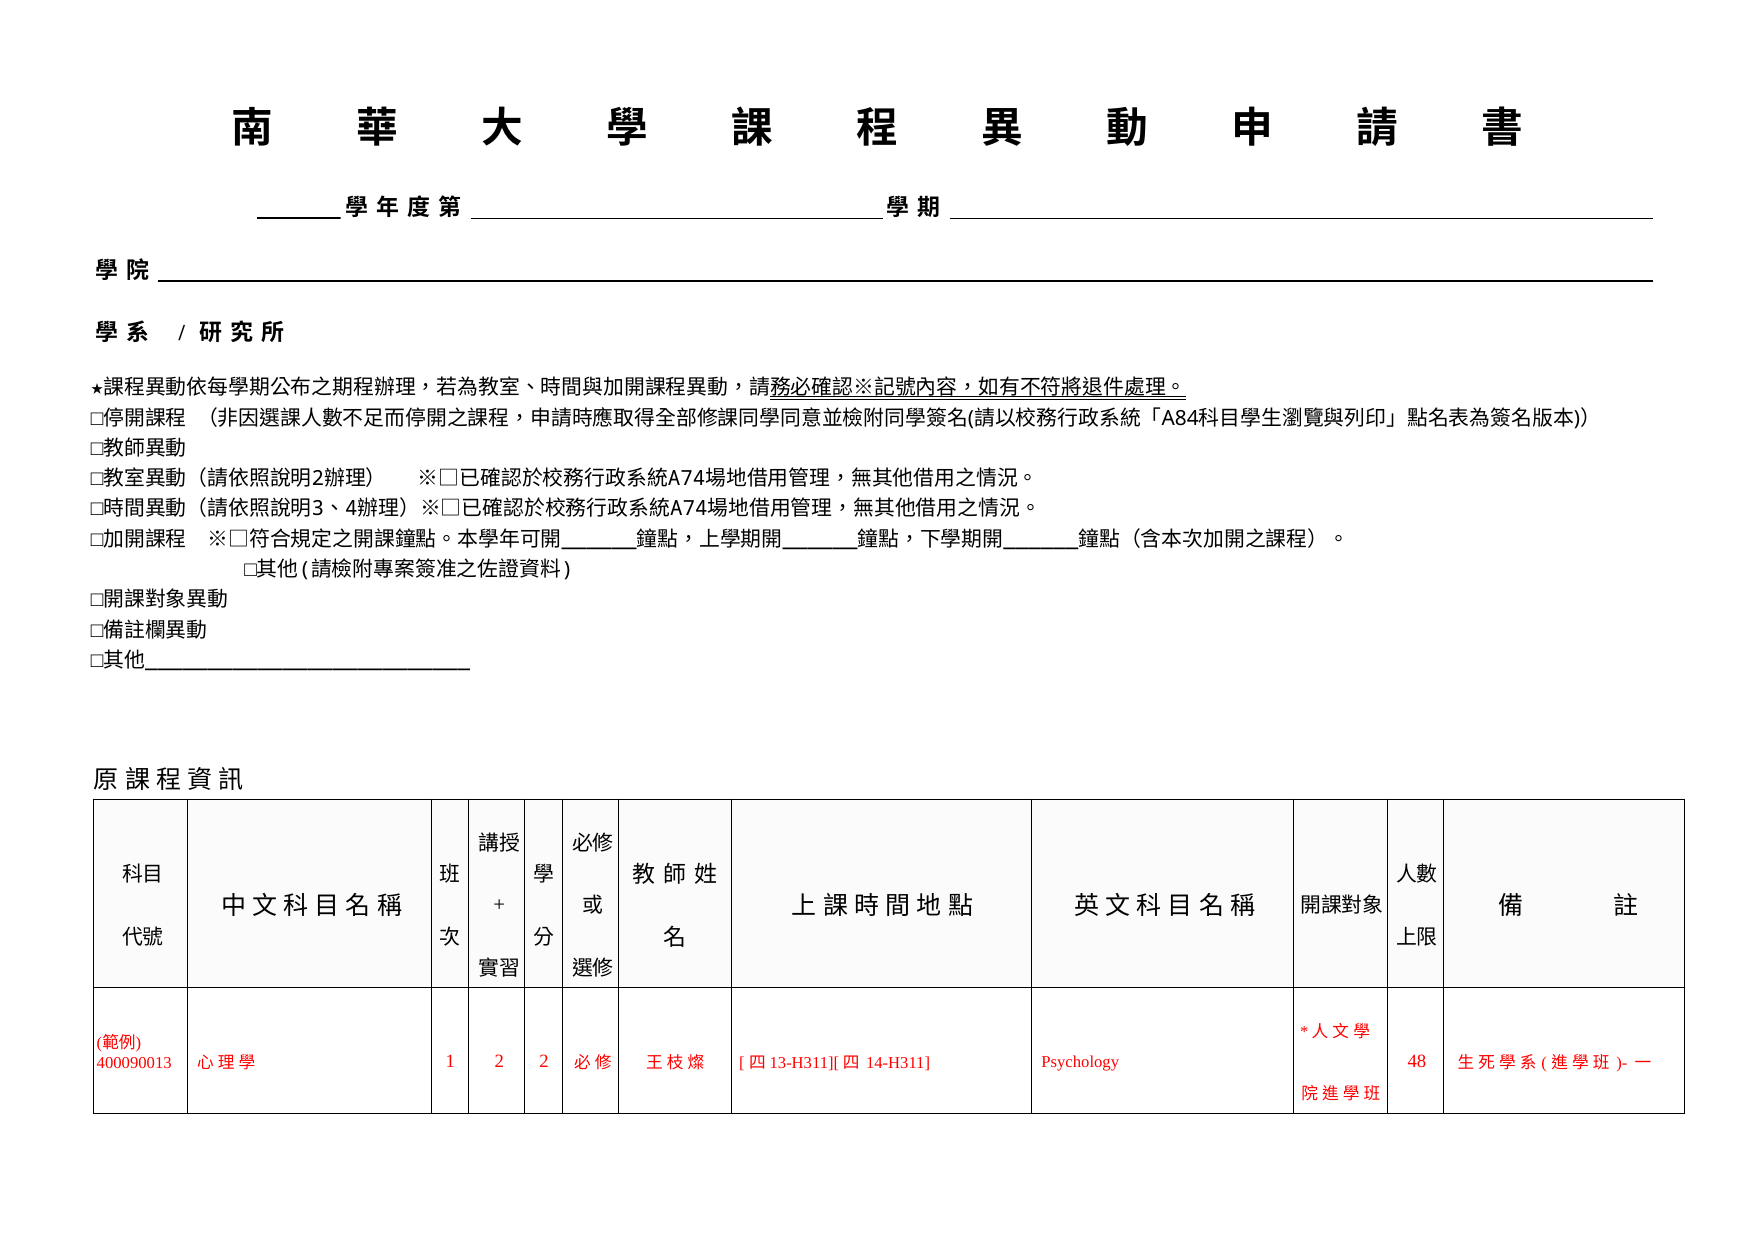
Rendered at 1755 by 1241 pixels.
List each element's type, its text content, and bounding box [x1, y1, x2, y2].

text □時間異動（請依照說明3、4辦理）※□已確認於校務行政系統A74場地借用管理，無其他借用之情況。 [91, 492, 1663, 522]
table_header 科目 代號 [94, 800, 187, 987]
table_cell 心理學 [188, 988, 431, 1113]
table_header 班次 [432, 800, 468, 987]
text □教師異動 [91, 431, 1663, 461]
text □其他(請檢附專案簽准之佐證資料) [91, 552, 1663, 583]
table_cell [四13-H311][四14-H311] [732, 988, 1031, 1113]
table_cell 2 [525, 988, 562, 1113]
text □加開課程 ※□符合規定之開課鐘點。本學年可開______鐘點，上學期開______鐘點，下學期開______鐘點（含本次加開之課程）。 [91, 522, 1663, 552]
table_cell 48 [1388, 988, 1443, 1113]
table_header 人數上限 [1388, 800, 1443, 987]
text □開課對象異動 [91, 583, 1663, 613]
text □教室異動（請依照說明2辦理） ※□已確認於校務行政系統A74場地借用管理，無其他借用之情況。 [91, 461, 1663, 492]
table_cell 王枝燦 [619, 988, 731, 1113]
text 學年度第 學期 學院 學系 / 研究所 [91, 164, 1663, 352]
text 南 華 大 學 課 程 異 動 申 請 書 [91, 83, 1663, 145]
text □其他__________________________ [91, 643, 1663, 673]
table_header 上課時間地點 [732, 800, 1031, 987]
table_cell 生死學系(進學班)-一 [1444, 988, 1684, 1113]
table_cell 2 [469, 988, 524, 1113]
table_header 英文科目名稱 [1032, 800, 1293, 987]
table_cell 必修 [563, 988, 618, 1113]
text □停開課程 （非因選課人數不足而停開之課程，申請時應取得全部修課同學同意並檢附同學簽名(請以校務行政系統「A84科目學生瀏覽與列印」點名表為簽名版本)） [91, 401, 1663, 431]
table_header 開課對象 [1294, 800, 1387, 987]
text 原課程資訊 [91, 736, 1663, 798]
table_header 學分 [525, 800, 562, 987]
table_header 中文科目名稱 [188, 800, 431, 987]
table_cell *人文學院進學班 [1294, 988, 1387, 1113]
table_header 講授 + 實習 [469, 800, 524, 987]
table_header 教師姓名 [619, 800, 731, 987]
table_header 必修 或 選修 [563, 800, 618, 987]
table_cell 1 [432, 988, 468, 1113]
table_cell Psychology [1032, 988, 1293, 1113]
text ★課程異動依每學期公布之期程辦理，若為教室、時間與加開課程異動，請務必確認※記號內容，如有不符將退件處理。 [91, 370, 1663, 401]
text □備註欄異動 [91, 613, 1663, 643]
table_cell (範例) 400090013 [94, 988, 187, 1113]
table_header 備 註 [1444, 800, 1684, 987]
